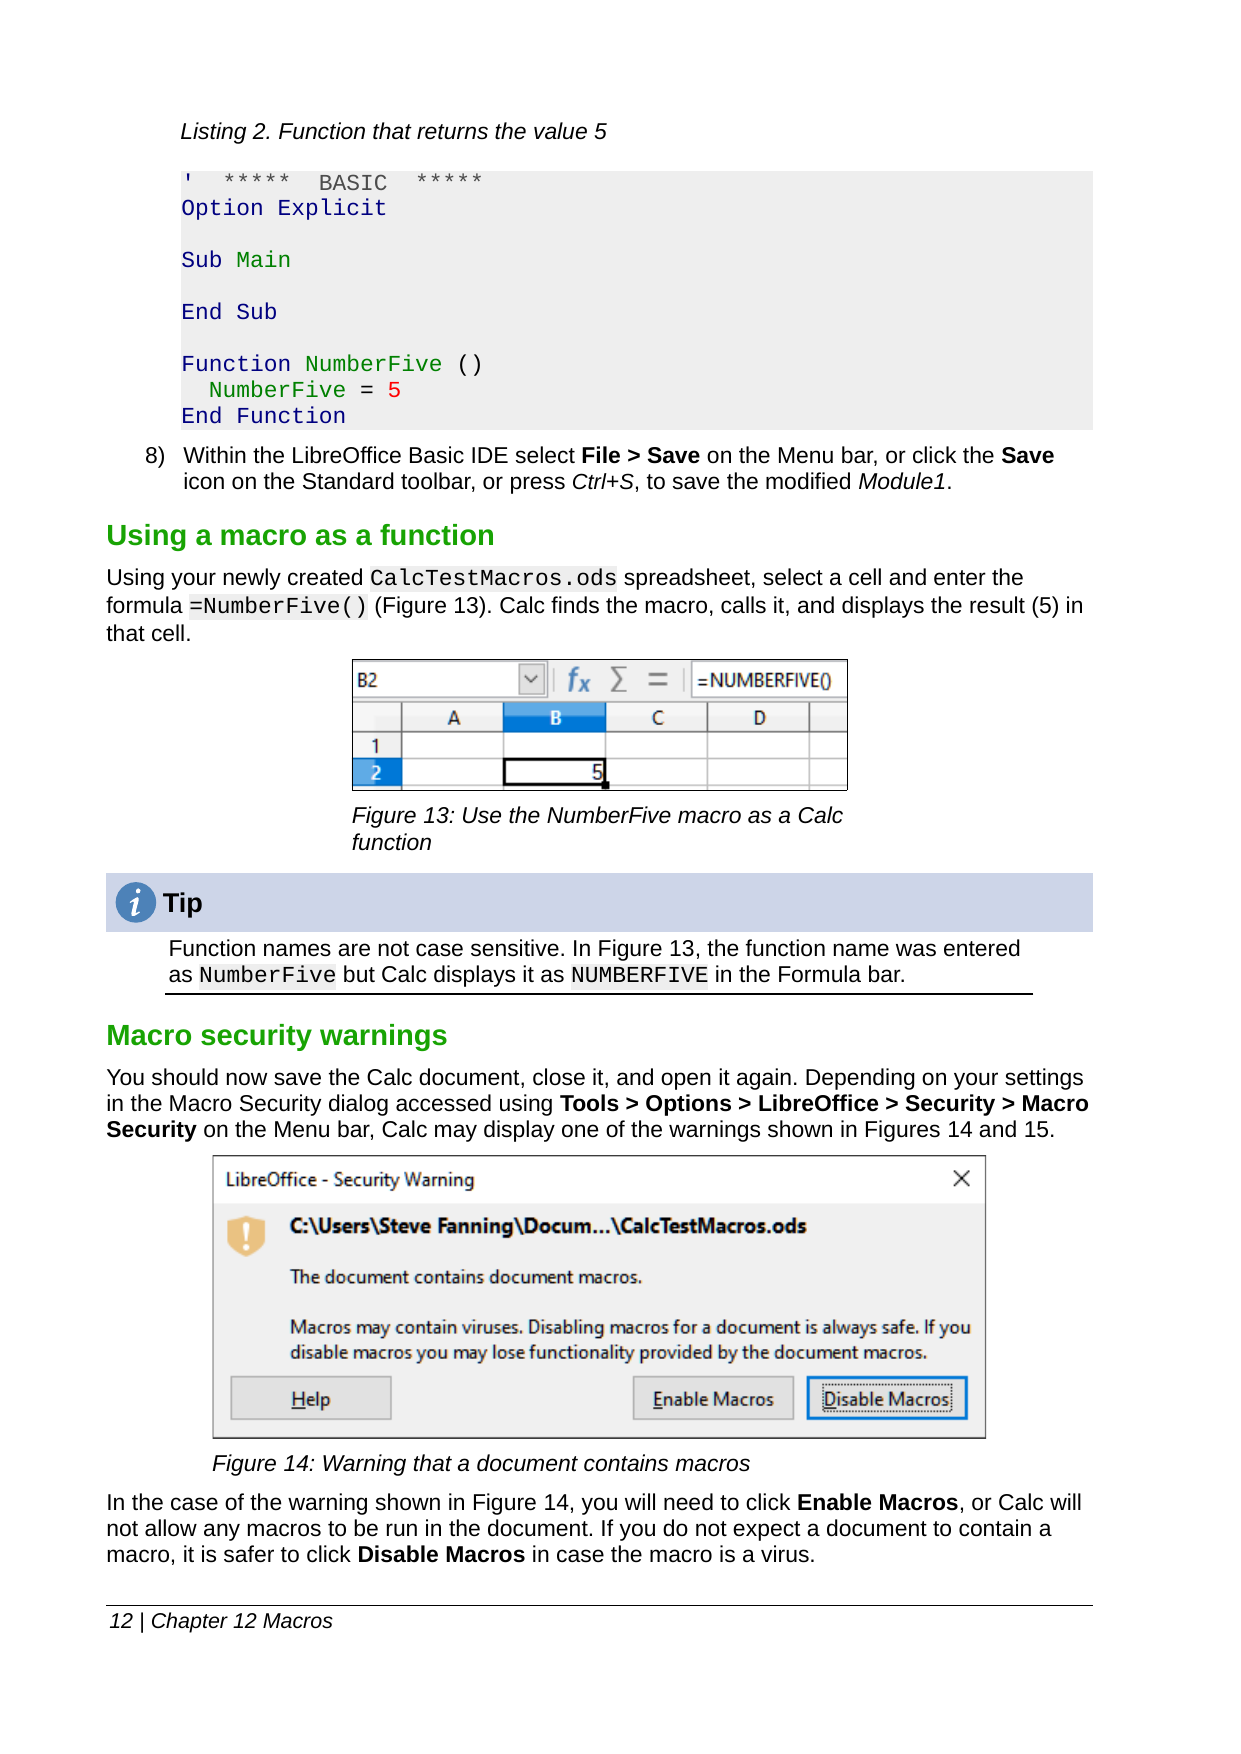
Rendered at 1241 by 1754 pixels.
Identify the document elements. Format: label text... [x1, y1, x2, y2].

text Function names are not case sensitive. In Figure 13, the function name was entered as NumberFive but Calc displays it as NUMBERFIVE in the Formula bar. [165, 932, 1033, 993]
text Using your newly created CalcTestMacros.ods spreadsheet, select a cell and enter the formula =NumberFive() (Figure 13). Calc finds the macro, calls it, and displays the result (5) in that cell. [106, 564, 1093, 647]
subtitle Using a macro as a function [106, 518, 1093, 552]
picture [212, 1155, 987, 1439]
text You should now save the Calc document, close it, and open it again. Depending on your settings in the Macro Security dialog accessed using Tools > Options > LibreOffice > Security > Macro Security on the Menu bar, Calc may display one of the warnings shown in Figures 14 and 15. [106, 1064, 1093, 1143]
picture [353, 660, 847, 790]
text ' ***** BASIC ***** Option Explicit Sub Main End Sub Function NumberFive () NumberFive = 5 End Function [181, 171, 1093, 430]
subtitle Macro security warnings [106, 1018, 1093, 1052]
text Figure 13: Use the NumberFive macro as a Calc function [352, 802, 847, 855]
text In the case of the warning shown in Figure 14, you will need to click Enable Macros, or Calc will not allow any macros to be run in the document. If you do not expect a document to contain a macro, it is safer to click Disable Macros in case the macro is a virus. [106, 1488, 1093, 1568]
text Figure 14: Warning that a document contains macros [212, 1450, 987, 1477]
list Within the LibreOffice Basic IDE select File > Save on the Menu bar, or click the Save icon on the Standard toolbar, or press Ctrl+S, to save the modified Module1. [165, 442, 1093, 495]
subtitle Tip [106, 873, 1093, 932]
text Listing 2. Function that returns the value 5 [180, 118, 1093, 144]
